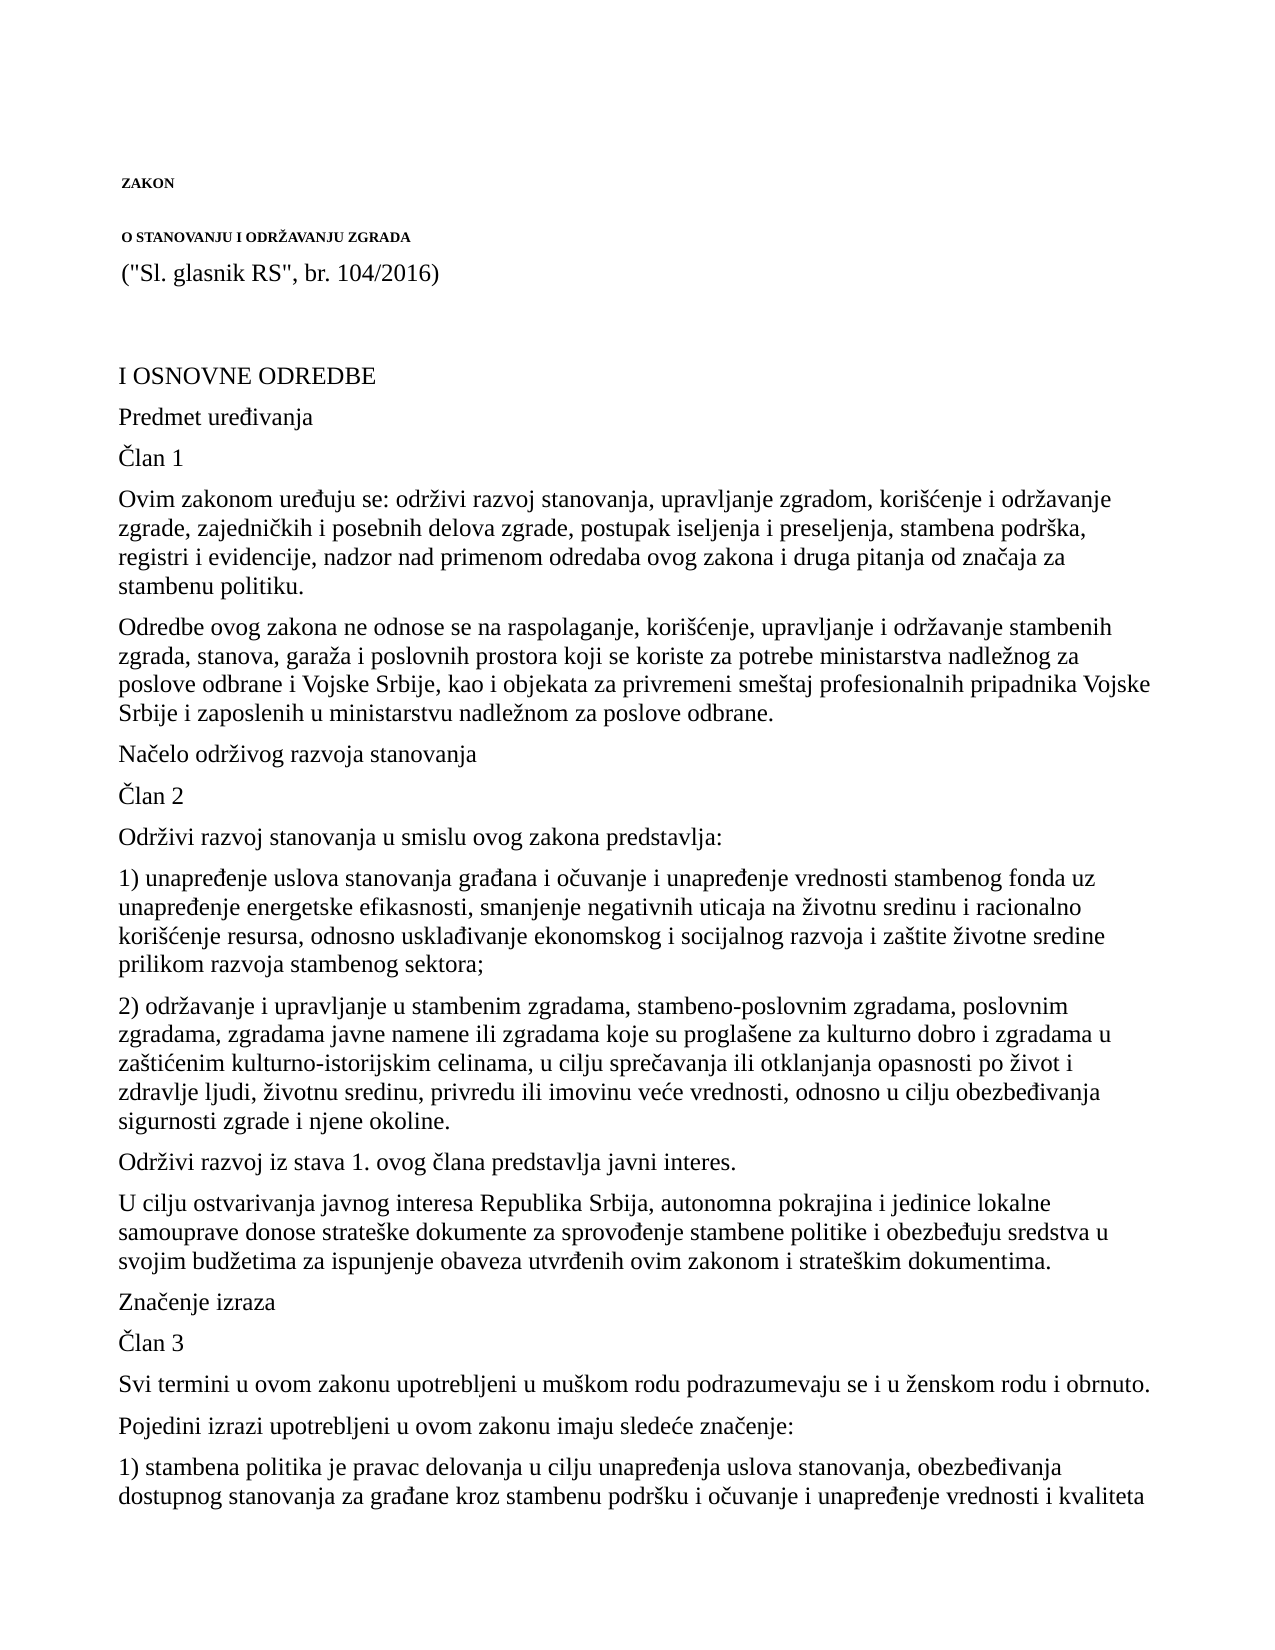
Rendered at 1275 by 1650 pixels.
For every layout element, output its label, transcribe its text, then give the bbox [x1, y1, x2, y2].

text 1) unapređenje uslova stanovanja građana i očuvanje i unapređenje vrednosti stambenog fonda uz unapređenje energetske efikasnosti, smanjenje negativnih uticaja na životnu sredinu i racionalno korišćenje resursa, odnosno usklađivanje ekonomskog i socijalnog razvoja i zaštite životne sredine prilikom razvoja stambenog sektora; [118, 863, 1157, 978]
text Svi termini u ovom zakonu upotrebljeni u muškom rodu podrazumevaju se i u ženskom rodu i obrnuto. [118, 1369, 1157, 1398]
text 2) održavanje i upravljanje u stambenim zgradama, stambeno-poslovnim zgradama, poslovnim zgradama, zgradama javne namene ili zgradama koje su proglašene za kulturno dobro i zgradama u zaštićenim kulturno-istorijskim celinama, u cilju sprečavanja ili otklanjanja opasnosti po život i zdravlje ljudi, životnu sredinu, privredu ili imovinu veće vrednosti, odnosno u cilju obezbeđivanja sigurnosti zgrade i njene okoline. [118, 991, 1157, 1134]
text Načelo održivog razvoja stanovanja [118, 739, 1157, 768]
text Značenje izraza [118, 1287, 1157, 1316]
text 1) stambena politika je pravac delovanja u cilju unapređenja uslova stanovanja, obezbeđivanja dostupnog stanovanja za građane kroz stambenu podršku i očuvanje i unapređenje vrednosti i kvaliteta [118, 1452, 1157, 1509]
text Član 1 [118, 443, 1157, 472]
text Pojedini izrazi upotrebljeni u ovom zakonu imaju sledeće značenje: [118, 1411, 1157, 1439]
text Član 3 [118, 1328, 1157, 1357]
text Ovim zakonom uređuju se: održivi razvoj stanovanja, upravljanje zgradom, korišćenje i održavanje zgrade, zajedničkih i posebnih delova zgrade, postupak iseljenja i preseljenja, stambena podrška, registri i evidencije, nadzor nad primenom odredaba ovog zakona i druga pitanja od značaja za stambenu politiku. [118, 484, 1157, 599]
table_header ZAKON O STANOVANJU I ODRŽAVANJU ZGRADA ("Sl. glasnik RS", br. 104/2016) [118, 147, 448, 319]
text I OSNOVNE ODREDBE [118, 361, 1157, 389]
text Održivi razvoj iz stava 1. ovog člana predstavlja javni interes. [118, 1147, 1157, 1176]
text Predmet uređivanja [118, 402, 1157, 431]
text Odredbe ovog zakona ne odnose se na raspolaganje, korišćenje, upravljanje i održavanje stambenih zgrada, stanova, garaža i poslovnih prostora koji se koriste za potrebe ministarstva nadležnog za poslove odbrane i Vojske Srbije, kao i objekata za privremeni smeštaj profesionalnih pripadnika Vojske Srbije i zaposlenih u ministarstvu nadležnom za poslove odbrane. [118, 612, 1157, 727]
text U cilju ostvarivanja javnog interesa Republika Srbija, autonomna pokrajina i jedinice lokalne samouprave donose strateške dokumente za sprovođenje stambene politike i obezbeđuju sredstva u svojim budžetima za ispunjenje obaveza utvrđenih ovim zakonom i strateškim dokumentima. [118, 1188, 1157, 1274]
text Održivi razvoj stanovanja u smislu ovog zakona predstavlja: [118, 822, 1157, 851]
text Član 2 [118, 781, 1157, 809]
